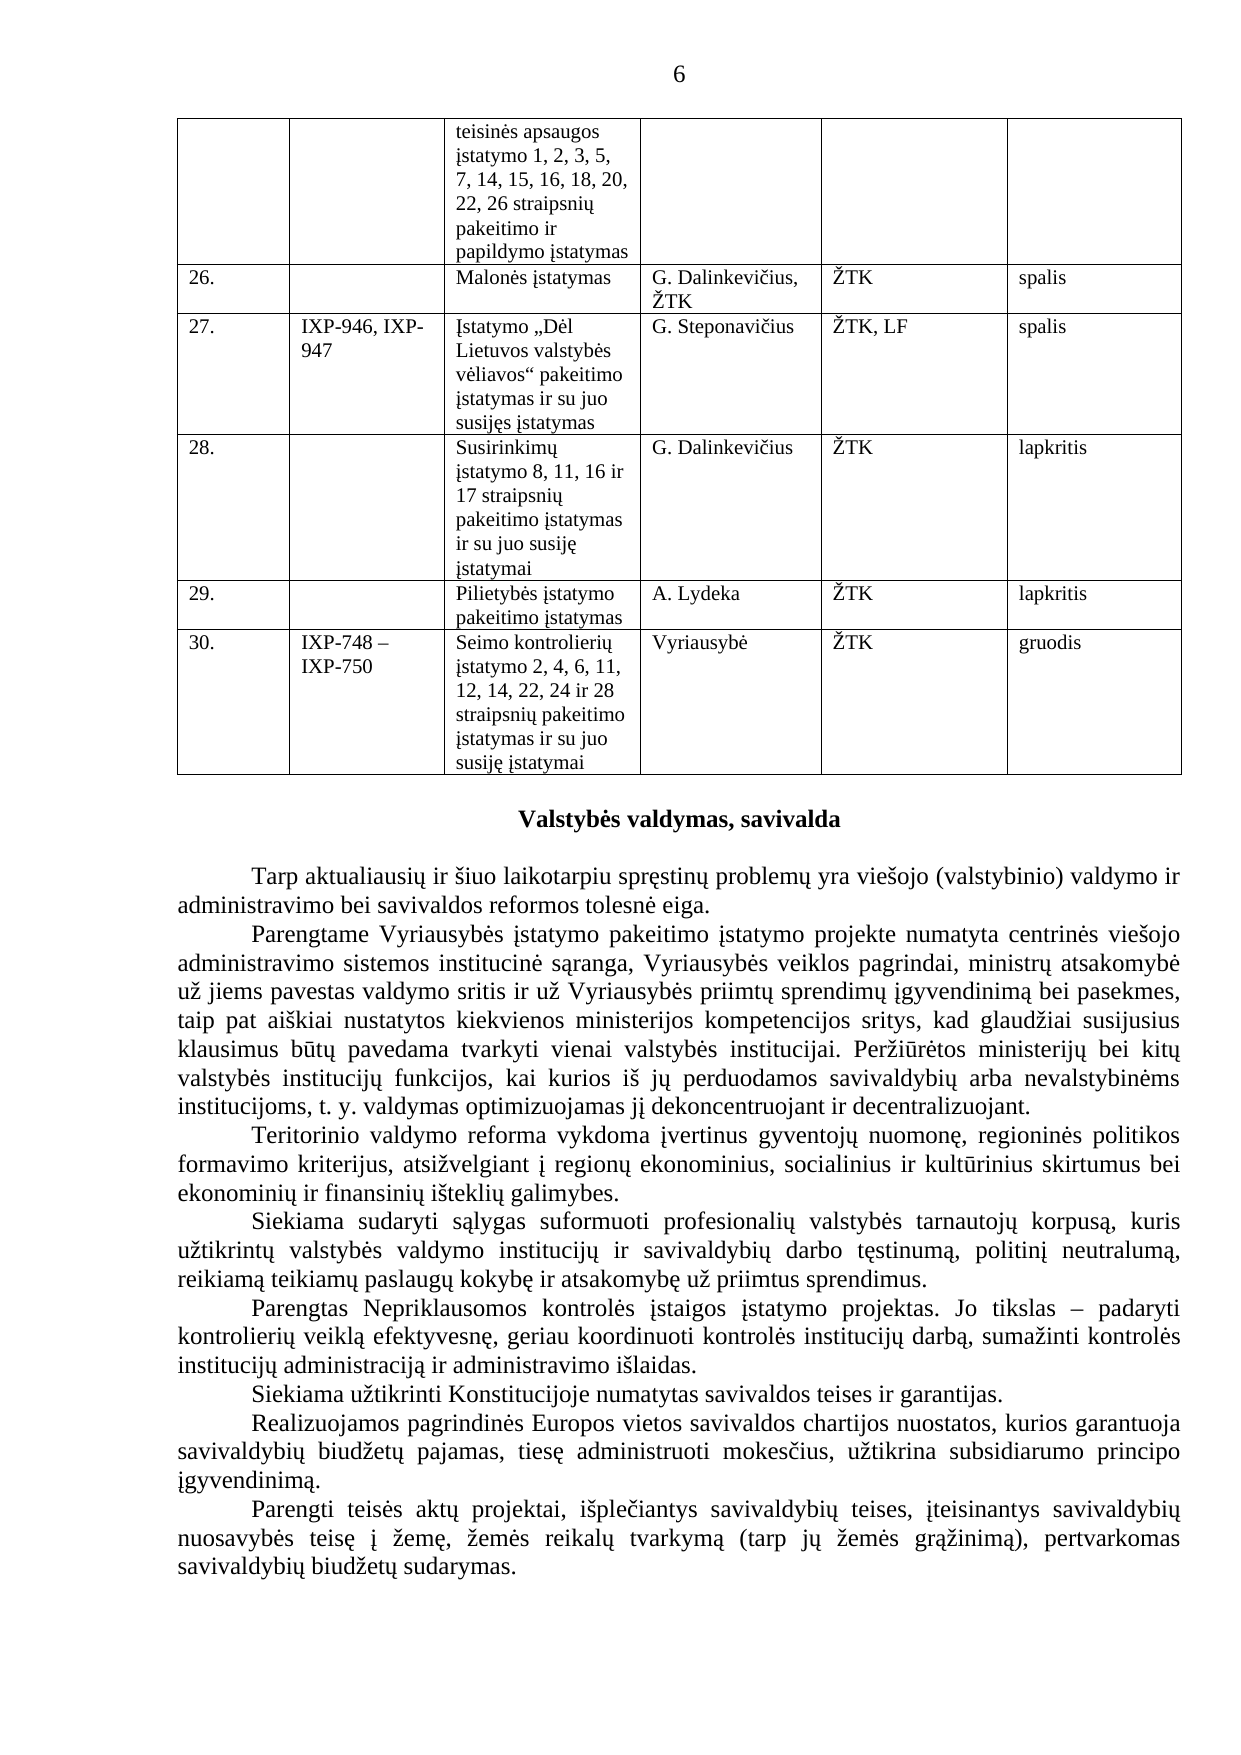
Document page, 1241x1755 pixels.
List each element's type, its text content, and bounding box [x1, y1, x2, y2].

table_cell 29. [178, 581, 289, 629]
table_cell teisinės apsaugos įstatymo 1, 2, 3, 5, 7, 14, 15, 16, 18, 20, 22, 26 straipsnių pakeitimo ir papildymo įstatymas [445, 119, 640, 263]
text Teritorinio valdymo reforma vykdoma įvertinus gyventojų nuomonę, regioninės politikos formavimo kriterijus, atsižvelgiant į regionų ekonominius, socialinius ir kultūrinius skirtumus bei ekonominių ir finansinių išteklių galimybes. [177, 1120, 1181, 1206]
table_cell 30. [178, 630, 289, 774]
table_cell A. Lydeka [641, 581, 821, 629]
table_cell ŽTK [822, 630, 1007, 774]
table_cell G. Dalinkevičius, ŽTK [641, 265, 821, 313]
table_cell G. Steponavičius [641, 314, 821, 434]
table_cell [290, 435, 444, 579]
table_cell spalis [1008, 314, 1181, 434]
text Realizuojamos pagrindinės Europos vietos savivaldos chartijos nuostatos, kurios garantuoja savivaldybių biudžetų pajamas, tiesę administruoti mokesčius, užtikrina subsidiarumo principo įgyvendinimą. [177, 1408, 1181, 1494]
table_cell ŽTK [822, 581, 1007, 629]
table_cell 28. [178, 435, 289, 579]
table_cell [290, 581, 444, 629]
table_cell 26. [178, 265, 289, 313]
text Siekiama užtikrinti Konstitucijoje numatytas savivaldos teises ir garantijas. [177, 1379, 1181, 1408]
table_cell G. Dalinkevičius [641, 435, 821, 579]
text Valstybės valdymas, savivalda [177, 804, 1181, 833]
table_cell Susirinkimų įstatymo 8, 11, 16 ir 17 straipsnių pakeitimo įstatymas ir su juo susiję įstatymai [445, 435, 640, 579]
table_cell [641, 119, 821, 263]
table_cell IXP-748 – IXP-750 [290, 630, 444, 774]
table_cell ŽTK, LF [822, 314, 1007, 434]
table_cell Vyriausybė [641, 630, 821, 774]
table_cell IXP-946, IXP-947 [290, 314, 444, 434]
table_cell [290, 119, 444, 263]
table_cell 27. [178, 314, 289, 434]
table_cell ŽTK [822, 265, 1007, 313]
text Parengti teisės aktų projektai, išplečiantys savivaldybių teises, įteisinantys savivaldybių nuosavybės teisę į žemę, žemės reikalų tvarkymą (tarp jų žemės grąžinimą), pertvarkomas savivaldybių biudžetų sudarymas. [177, 1494, 1181, 1580]
table_cell [290, 265, 444, 313]
text Parengtas Nepriklausomos kontrolės įstaigos įstatymo projektas. Jo tikslas – padaryti kontrolierių veiklą efektyvesnę, geriau koordinuoti kontrolės institucijų darbą, sumažinti kontrolės institucijų administraciją ir administravimo išlaidas. [177, 1293, 1181, 1379]
table_cell gruodis [1008, 630, 1181, 774]
table_cell lapkritis [1008, 581, 1181, 629]
text Parengtame Vyriausybės įstatymo pakeitimo įstatymo projekte numatyta centrinės viešojo administravimo sistemos institucinė sąranga, Vyriausybės veiklos pagrindai, ministrų atsakomybė už jiems pavestas valdymo sritis ir už Vyriausybės priimtų sprendimų įgyvendinimą bei pasekmes, taip pat aiškiai nustatytos kiekvienos ministerijos kompetencijos sritys, kad glaudžiai susijusius klausimus būtų pavedama tvarkyti vienai valstybės institucijai. Peržiūrėtos ministerijų bei kitų valstybės institucijų funkcijos, kai kurios iš jų perduodamos savivaldybių arba nevalstybinėms institucijoms, t. y. valdymas optimizuojamas jį dekoncentruojant ir decentralizuojant. [177, 919, 1181, 1120]
table_cell [178, 119, 289, 263]
table_cell [1008, 119, 1181, 263]
table_cell Įstatymo „Dėl Lietuvos valstybės vėliavos“ pakeitimo įstatymas ir su juo susijęs įstatymas [445, 314, 640, 434]
table_cell Pilietybės įstatymo pakeitimo įstatymas [445, 581, 640, 629]
text Tarp aktualiausių ir šiuo laikotarpiu spręstinų problemų yra viešojo (valstybinio) valdymo ir administravimo bei savivaldos reformos tolesnė eiga. [177, 861, 1181, 919]
table_cell Seimo kontrolierių įstatymo 2, 4, 6, 11, 12, 14, 22, 24 ir 28 straipsnių pakeitimo įstatymas ir su juo susiję įstatymai [445, 630, 640, 774]
text Siekiama sudaryti sąlygas suformuoti profesionalių valstybės tarnautojų korpusą, kuris užtikrintų valstybės valdymo institucijų ir savivaldybių darbo tęstinumą, politinį neutralumą, reikiamą teikiamų paslaugų kokybę ir atsakomybę už priimtus sprendimus. [177, 1206, 1181, 1293]
table_cell spalis [1008, 265, 1181, 313]
table_cell [822, 119, 1007, 263]
table_cell ŽTK [822, 435, 1007, 579]
table_cell Malonės įstatymas [445, 265, 640, 313]
table_cell lapkritis [1008, 435, 1181, 579]
